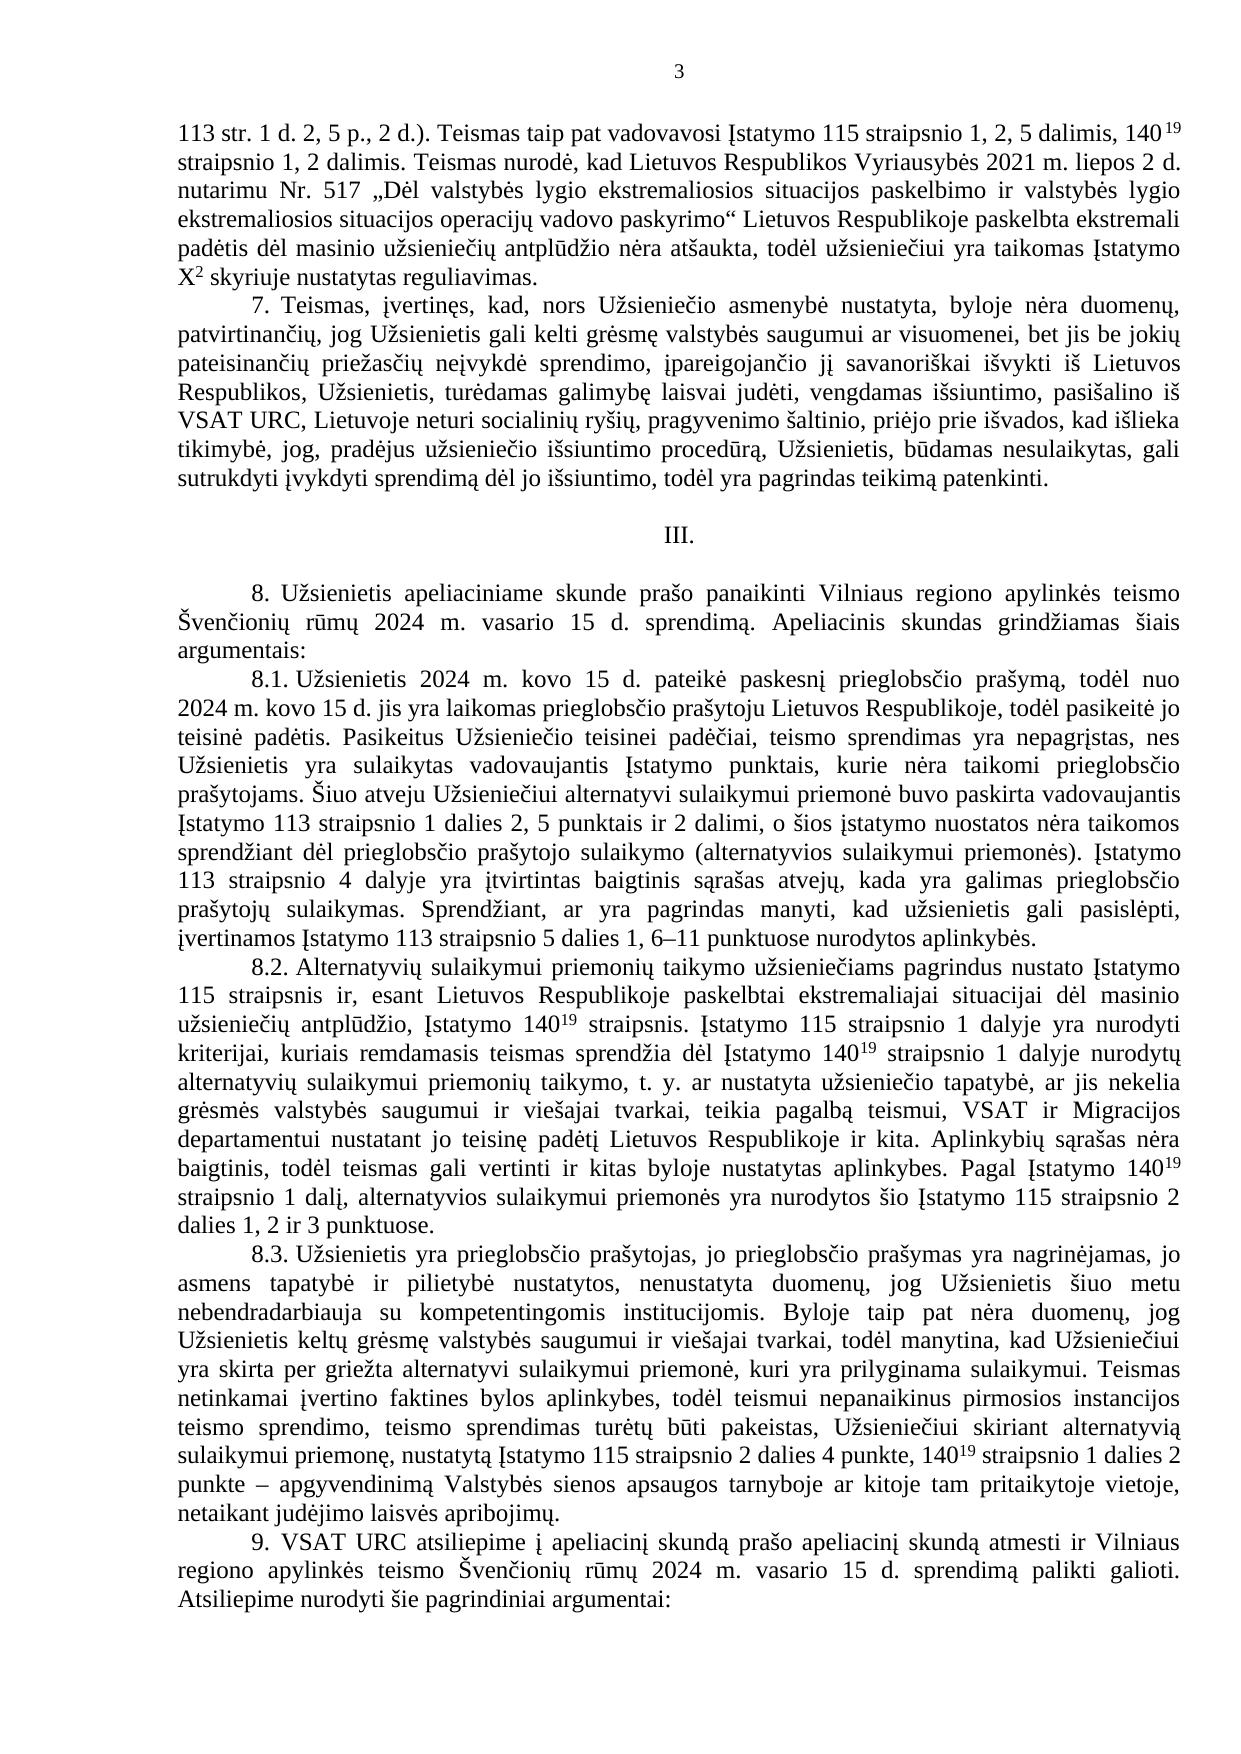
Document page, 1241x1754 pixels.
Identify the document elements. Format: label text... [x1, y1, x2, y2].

text 8.1. Užsienietis 2024 m. kovo 15 d. pateikė paskesnį prieglobsčio prašymą, todėl nuo 2024 m. kovo 15 d. jis yra laikomas prieglobsčio prašytoju Lietuvos Respublikoje, todėl pasikeitė jo teisinė padėtis. Pasikeitus Užsieniečio teisinei padėčiai, teismo sprendimas yra nepagrįstas, nes Užsienietis yra sulaikytas vadovaujantis Įstatymo punktais, kurie nėra taikomi prieglobsčio prašytojams. Šiuo atveju Užsieniečiui alternatyvi sulaikymui priemonė buvo paskirta vadovaujantis Įstatymo 113 straipsnio 1 dalies 2, 5 punktais ir 2 dalimi, o šios įstatymo nuostatos nėra taikomos sprendžiant dėl prieglobsčio prašytojo sulaikymo (alternatyvios sulaikymui priemonės). Įstatymo 113 straipsnio 4 dalyje yra įtvirtintas baigtinis sąrašas atvejų, kada yra galimas prieglobsčio prašytojų sulaikymas. Sprendžiant, ar yra pagrindas manyti, kad užsienietis gali pasislėpti, įvertinamos Įstatymo 113 straipsnio 5 dalies 1, 6–11 punktuose nurodytos aplinkybės. [177, 664, 1181, 952]
text III. [177, 521, 1181, 549]
text 8.3. Užsienietis yra prieglobsčio prašytojas, jo prieglobsčio prašymas yra nagrinėjamas, jo asmens tapatybė ir pilietybė nustatytos, nenustatyta duomenų, jog Užsienietis šiuo metu nebendradarbiauja su kompetentingomis institucijomis. Byloje taip pat nėra duomenų, jog Užsienietis keltų grėsmę valstybės saugumui ir viešajai tvarkai, todėl manytina, kad Užsieniečiui yra skirta per griežta alternatyvi sulaikymui priemonė, kuri yra prilyginama sulaikymui. Teismas netinkamai įvertino faktines bylos aplinkybes, todėl teismui nepanaikinus pirmosios instancijos teismo sprendimo, teismo sprendimas turėtų būti pakeistas, Užsieniečiui skiriant alternatyvią sulaikymui priemonę, nustatytą Įstatymo 115 straipsnio 2 dalies 4 punkte, 14019 straipsnio 1 dalies 2 punkte – apgyvendinimą Valstybės sienos apsaugos tarnyboje ar kitoje tam pritaikytoje vietoje, netaikant judėjimo laisvės apribojimų. [177, 1239, 1181, 1527]
text 8. Užsienietis apeliaciniame skunde prašo panaikinti Vilniaus regiono apylinkės teismo Švenčionių rūmų 2024 m. vasario 15 d. sprendimą. Apeliacinis skundas grindžiamas šiais argumentais: [177, 578, 1181, 664]
text 8.2. Alternatyvių sulaikymui priemonių taikymo užsieniečiams pagrindus nustato Įstatymo 115 straipsnis ir, esant Lietuvos Respublikoje paskelbtai ekstremaliajai situacijai dėl masinio užsieniečių antplūdžio, Įstatymo 14019 straipsnis. Įstatymo 115 straipsnio 1 dalyje yra nurodyti kriterijai, kuriais remdamasis teismas sprendžia dėl Įstatymo 14019 straipsnio 1 dalyje nurodytų alternatyvių sulaikymui priemonių taikymo, t. y. ar nustatyta užsieniečio tapatybė, ar jis nekelia grėsmės valstybės saugumui ir viešajai tvarkai, teikia pagalbą teismui, VSAT ir Migracijos departamentui nustatant jo teisinę padėtį Lietuvos Respublikoje ir kita. Aplinkybių sąrašas nėra baigtinis, todėl teismas gali vertinti ir kitas byloje nustatytas aplinkybes. Pagal Įstatymo 14019 straipsnio 1 dalį, alternatyvios sulaikymui priemonės yra nurodytos šio Įstatymo 115 straipsnio 2 dalies 1, 2 ir 3 punktuose. [177, 952, 1181, 1239]
text 9. VSAT URC atsiliepime į apeliacinį skundą prašo apeliacinį skundą atmesti ir Vilniaus regiono apylinkės teismo Švenčionių rūmų 2024 m. vasario 15 d. sprendimą palikti galioti. Atsiliepime nurodyti šie pagrindiniai argumentai: [177, 1527, 1181, 1613]
text 113 str. 1 d. 2, 5 p., 2 d.). Teismas taip pat vadovavosi Įstatymo 115 straipsnio 1, 2, 5 dalimis, 14019 straipsnio 1, 2 dalimis. Teismas nurodė, kad Lietuvos Respublikos Vyriausybės 2021 m. liepos 2 d. nutarimu Nr. 517 „Dėl valstybės lygio ekstremaliosios situacijos paskelbimo ir valstybės lygio ekstremaliosios situacijos operacijų vadovo paskyrimo“ Lietuvos Respublikoje paskelbta ekstremali padėtis dėl masinio užsieniečių antplūdžio nėra atšaukta, todėl užsieniečiui yra taikomas Įstatymo X2 skyriuje nustatytas reguliavimas. [177, 118, 1181, 291]
text 7. Teismas, įvertinęs, kad, nors Užsieniečio asmenybė nustatyta, byloje nėra duomenų, patvirtinančių, jog Užsienietis gali kelti grėsmę valstybės saugumui ar visuomenei, bet jis be jokių pateisinančių priežasčių neįvykdė sprendimo, įpareigojančio jį savanoriškai išvykti iš Lietuvos Respublikos, Užsienietis, turėdamas galimybę laisvai judėti, vengdamas išsiuntimo, pasišalino iš VSAT URC, Lietuvoje neturi socialinių ryšių, pragyvenimo šaltinio, priėjo prie išvados, kad išlieka tikimybė, jog, pradėjus užsieniečio išsiuntimo procedūrą, Užsienietis, būdamas nesulaikytas, gali sutrukdyti įvykdyti sprendimą dėl jo išsiuntimo, todėl yra pagrindas teikimą patenkinti. [177, 291, 1181, 492]
